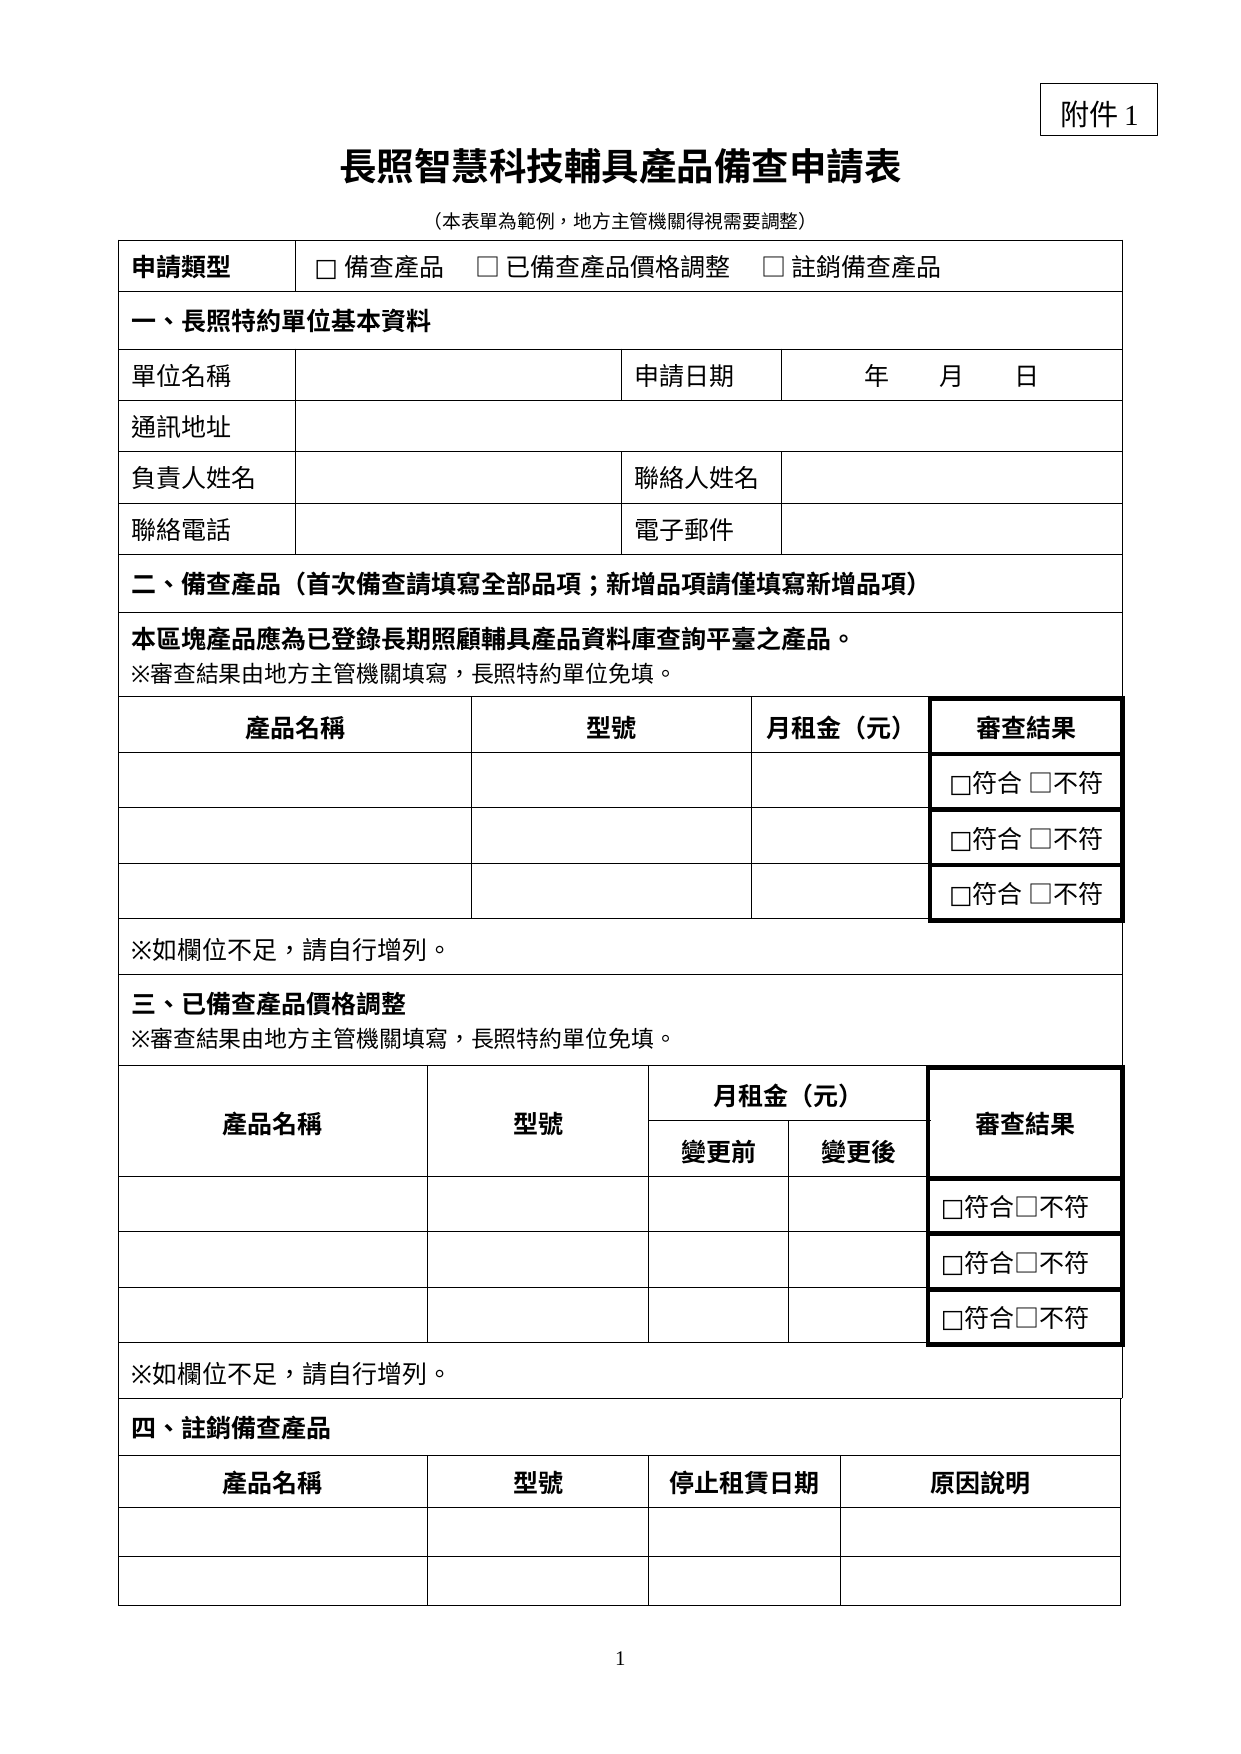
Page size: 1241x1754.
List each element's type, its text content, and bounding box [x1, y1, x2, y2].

table_cell 本區塊產品應為已登錄長期照顧輔具產品資料庫查詢平臺之產品。 ※審查結果由地方主管機關填寫，長照特約單位免填。 [119, 613, 1122, 696]
table_cell [841, 1508, 1120, 1556]
text 附件1 [1055, 91, 1143, 128]
table_cell [649, 1177, 788, 1231]
table_cell [789, 1232, 926, 1287]
table_cell 變更前 [649, 1121, 788, 1176]
table_cell [296, 504, 621, 554]
table_cell ※如欄位不足，請自行增列。 [119, 919, 1122, 974]
table_header □ 備查產品 □ 已備查產品價格調整 □ 註銷備查產品 [296, 241, 1122, 291]
table_cell 審查結果 [930, 1070, 1120, 1176]
table_cell □符合 □不符 [932, 812, 1120, 863]
table_cell [428, 1232, 648, 1287]
table_cell [119, 1557, 427, 1605]
table_cell [428, 1177, 648, 1231]
table_cell [789, 1177, 926, 1231]
table_cell [296, 401, 1122, 451]
table_cell [119, 808, 471, 863]
table_cell [649, 1232, 788, 1287]
table_cell [296, 452, 621, 502]
table_cell 負責人姓名 [119, 452, 295, 502]
table_cell [119, 1177, 427, 1231]
table_cell 通訊地址 [119, 401, 295, 451]
table_cell [428, 1288, 648, 1342]
table_cell [119, 1232, 427, 1287]
table_cell 一、長照特約單位基本資料 [119, 292, 1122, 348]
table_cell [752, 864, 928, 918]
table_cell □符合□不符 [930, 1236, 1120, 1287]
table_cell [428, 1557, 648, 1605]
table_cell 二、備查產品（首次備查請填寫全部品項；新增品項請僅填寫新增品項） [119, 555, 1122, 611]
table_cell 停止租賃日期 [649, 1456, 840, 1507]
table_cell 產品名稱 [119, 1456, 427, 1507]
table_cell 四、註銷備查產品 [119, 1399, 1120, 1455]
table_cell 電子郵件 [622, 504, 781, 554]
table_cell [119, 864, 471, 918]
table_cell 月租金（元） [752, 697, 928, 752]
table_cell □符合 □不符 [932, 756, 1120, 807]
table_cell 三、已備查產品價格調整 ※審查結果由地方主管機關填寫，長照特約單位免填。 [119, 975, 1122, 1065]
table_cell 型號 [428, 1456, 648, 1507]
table_cell [789, 1288, 926, 1342]
text 長照智慧科技輔具產品備查申請表 [118, 127, 1122, 202]
table_cell [119, 753, 471, 807]
table_cell [472, 808, 751, 863]
table_header 申請類型 [119, 241, 295, 291]
table_cell [752, 808, 928, 863]
table_cell 審查結果 [932, 701, 1120, 752]
table_cell [296, 350, 621, 400]
table_cell [472, 753, 751, 807]
table_cell 產品名稱 [119, 1066, 427, 1176]
table_cell 變更後 [789, 1121, 926, 1176]
table_cell [119, 1508, 427, 1556]
table_cell [472, 864, 751, 918]
table_cell 型號 [472, 697, 751, 752]
table_cell [841, 1557, 1120, 1605]
table_cell 月租金（元） [649, 1066, 926, 1120]
table_cell [649, 1288, 788, 1342]
table_cell 年 月 日 [782, 350, 1122, 400]
table_cell 原因說明 [841, 1456, 1120, 1507]
table_cell 單位名稱 [119, 350, 295, 400]
table_cell [752, 753, 928, 807]
table_cell [782, 504, 1122, 554]
table_cell [649, 1508, 840, 1556]
table_cell [428, 1508, 648, 1556]
table_cell □符合□不符 [930, 1181, 1120, 1231]
table_cell [649, 1557, 840, 1605]
table_cell 型號 [428, 1066, 648, 1176]
table_cell 申請日期 [622, 350, 781, 400]
table_cell 聯絡人姓名 [622, 452, 781, 502]
table_cell 產品名稱 [119, 697, 471, 752]
table_cell 聯絡電話 [119, 504, 295, 554]
table_cell □符合□不符 [930, 1292, 1120, 1342]
text （本表單為範例，地方主管機關得視需要調整） [118, 202, 1122, 239]
table_cell ※如欄位不足，請自行增列。 [119, 1343, 1122, 1398]
table_cell □符合 □不符 [932, 867, 1120, 918]
table_cell [119, 1288, 427, 1342]
table_cell [782, 452, 1122, 502]
